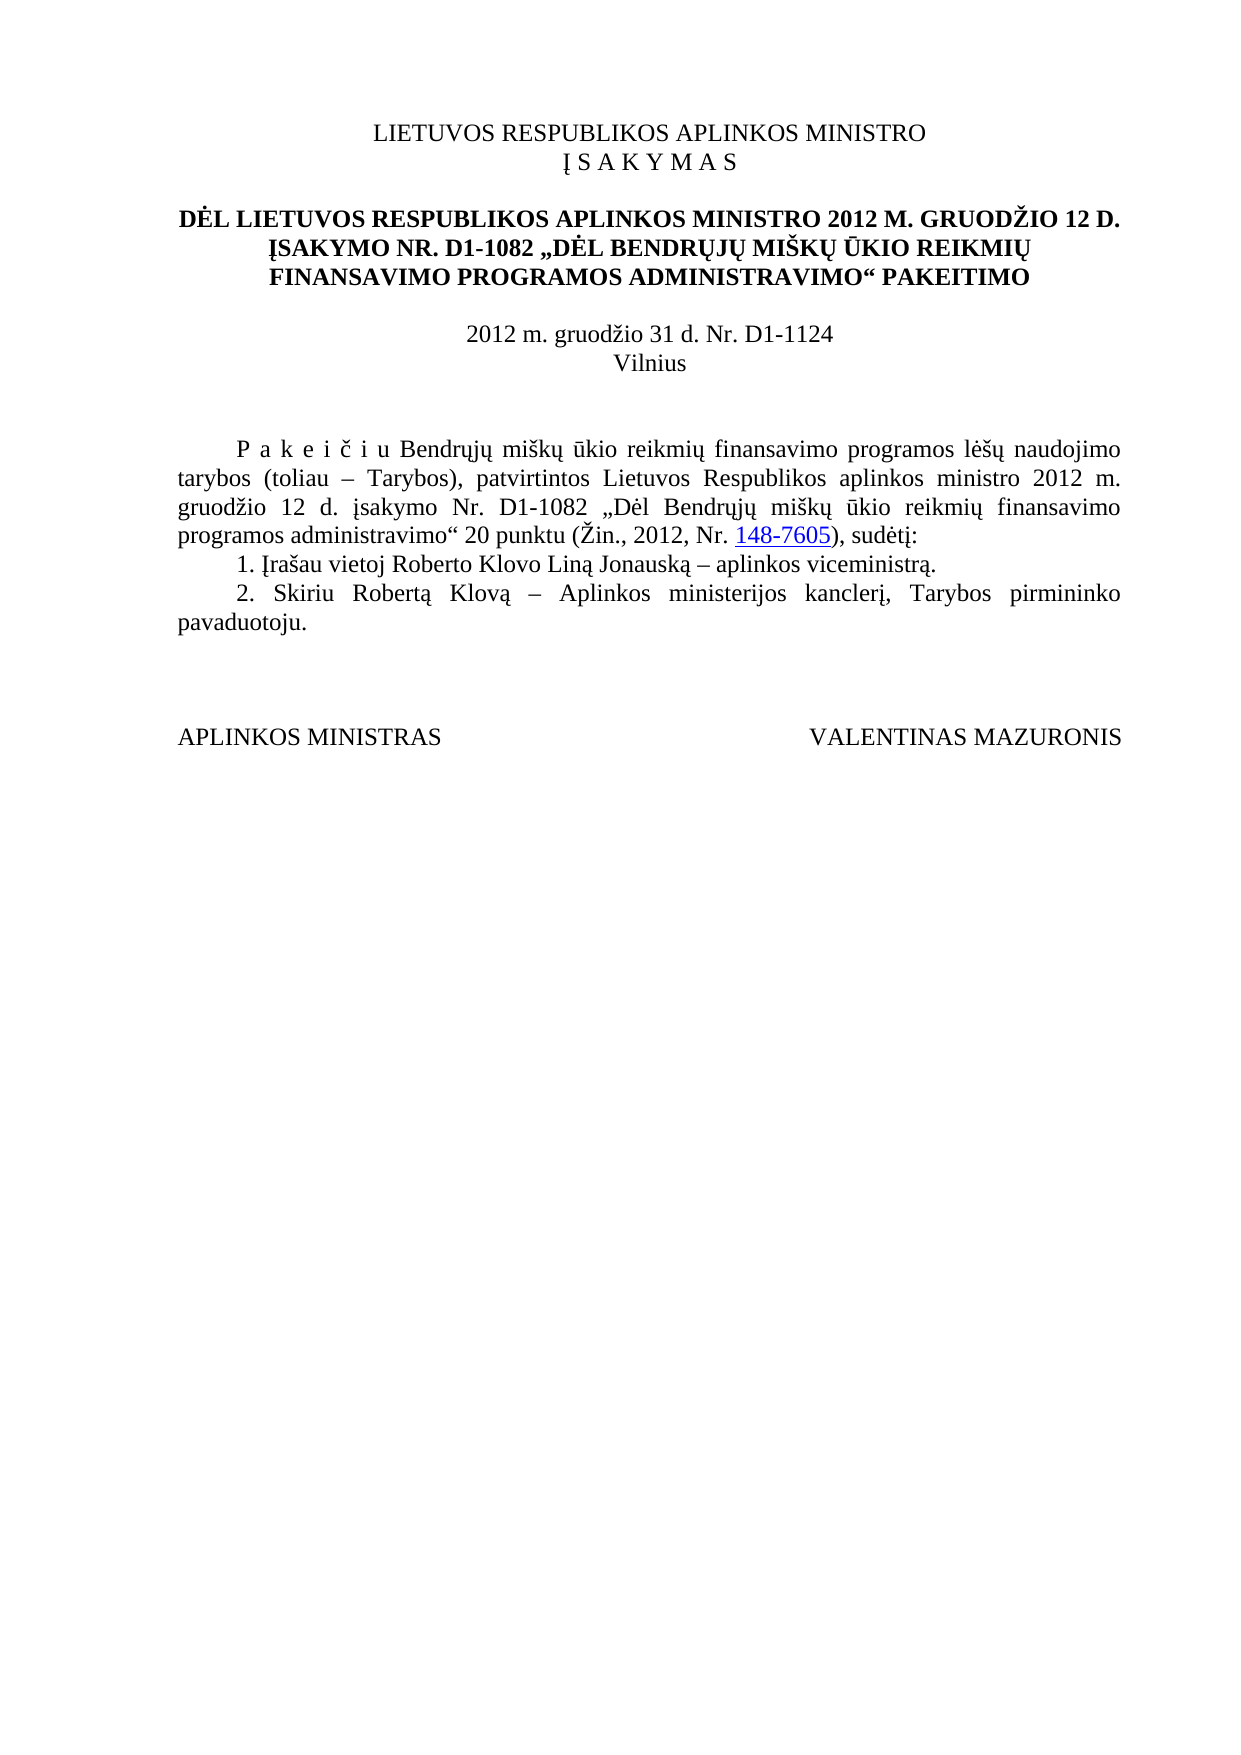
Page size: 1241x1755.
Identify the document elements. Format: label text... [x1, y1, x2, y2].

text Aplinkos ministras Valentinas Mazuronis [177, 722, 1122, 751]
text 2012 m. gruodžio 31 d. Nr. D1-1124 [177, 319, 1122, 348]
text Dėl Lietuvos Respublikos aplinkos ministro 2012 m. gruodžio 12 d. įsakymo Nr. D1-1082 „Dėl Bendrųjų miškų ūkio reikmių finansavimo programos administravimo“ pakeitimo [177, 204, 1122, 291]
text Lietuvos Respublikos aplinkos ministro [177, 118, 1122, 147]
text į s a k y m a s [177, 147, 1122, 176]
text P a k e i č i u Bendrųjų miškų ūkio reikmių finansavimo programos lėšų naudojimo tarybos (toliau – Tarybos), patvirtintos Lietuvos Respublikos aplinkos ministro 2012 m. gruodžio 12 d. įsakymo Nr. D1-1082 „Dėl Bendrųjų miškų ūkio reikmių finansavimo programos administravimo“ 20 punktu (Žin., 2012, Nr. 148-7605), sudėtį: [177, 434, 1122, 549]
text 2. Skiriu Robertą Klovą – Aplinkos ministerijos kanclerį, Tarybos pirmininko pavaduotoju. [177, 578, 1122, 636]
text Vilnius [177, 348, 1122, 377]
text 1. Įrašau vietoj Roberto Klovo Liną Jonauską – aplinkos viceministrą. [177, 549, 1122, 578]
